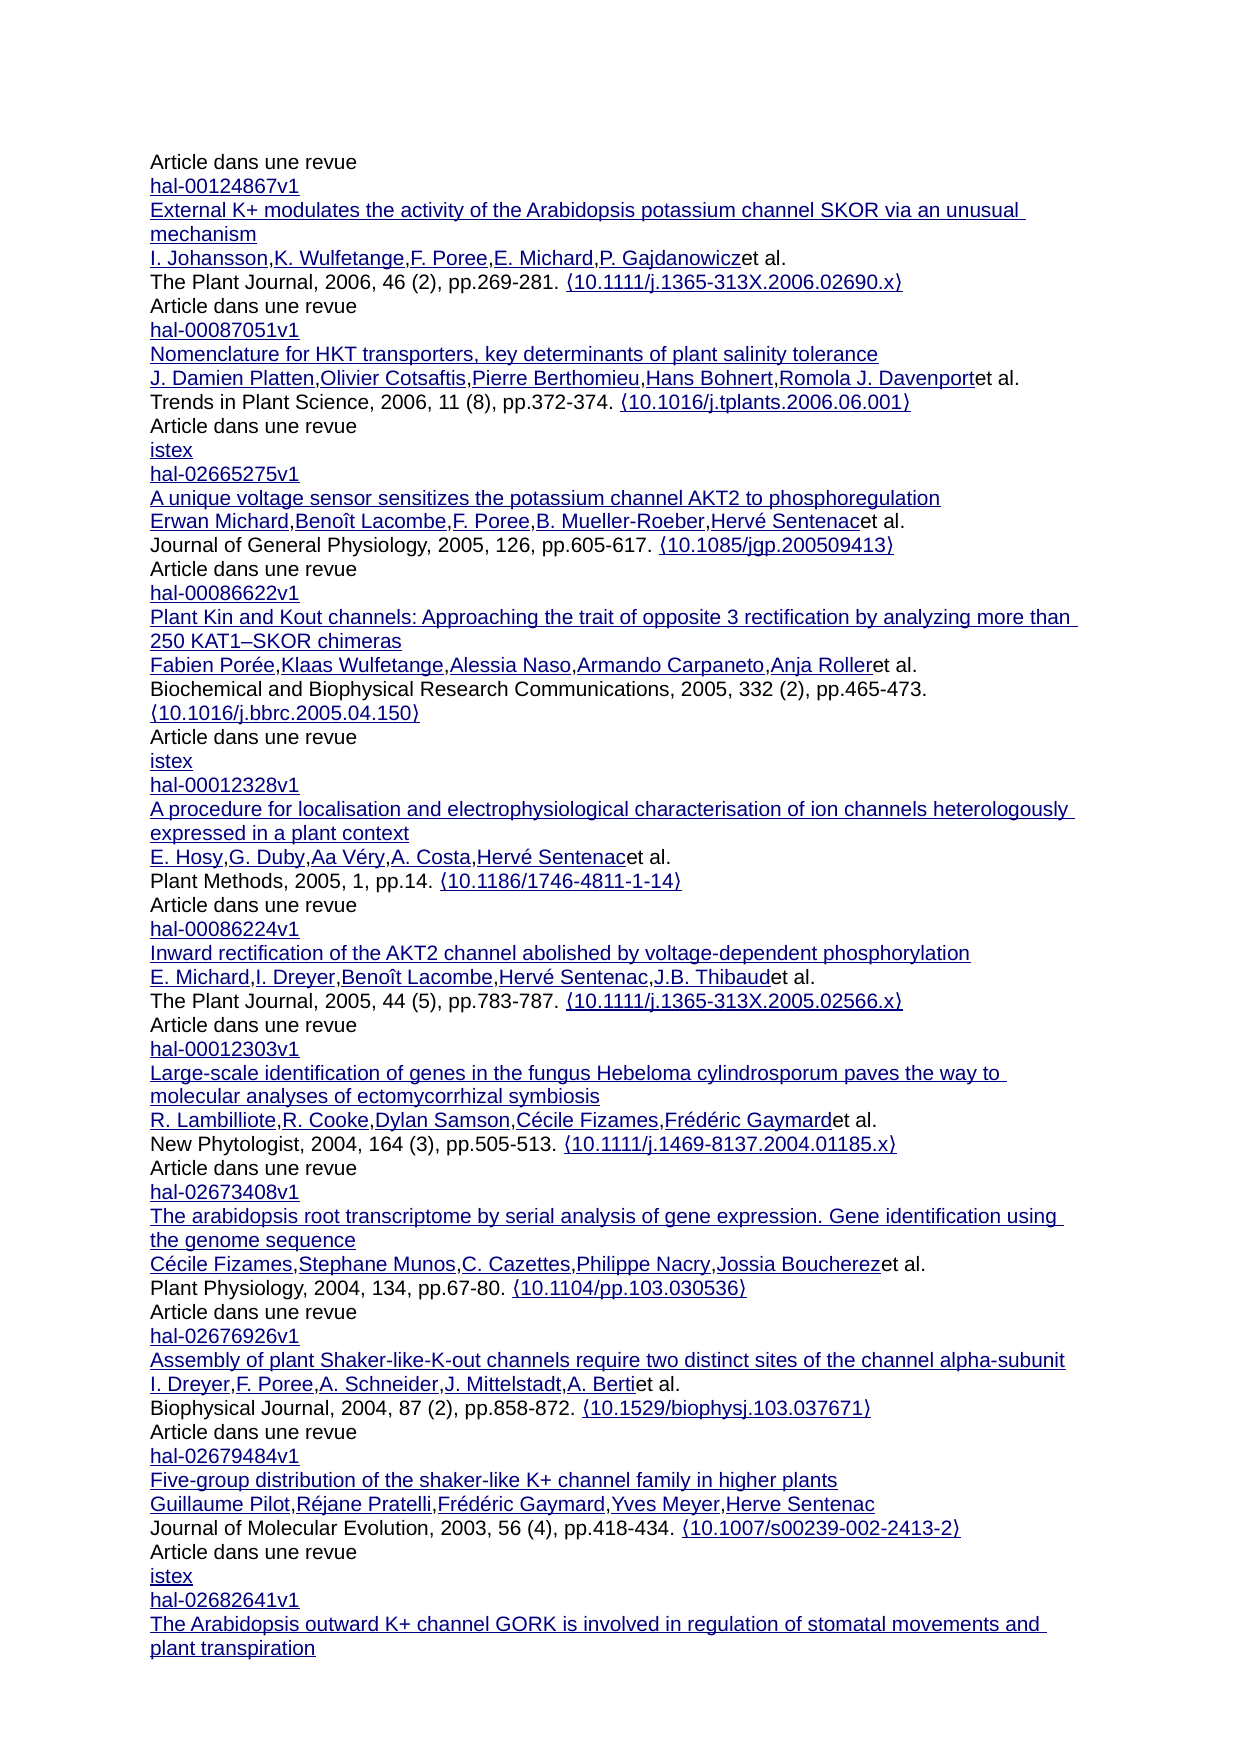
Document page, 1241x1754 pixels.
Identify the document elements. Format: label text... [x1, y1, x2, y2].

table_cell The arabidopsis root transcriptome by serial analysis of gene expression. Gene identification using the genome sequence Cécile Fizames,Stephane Munos,C. Cazettes,Philippe Nacry,Jossia Boucherezet al. Plant Physiology, 2004, 134, pp.67-80. ⟨10.1104/pp.103.030536⟩ Article dans une revue hal-02676926v1 [150, 1204, 1090, 1348]
table_cell Assembly of plant Shaker-like-K-out channels require two distinct sites of the channel alpha-subunit I. Dreyer,F. Poree,A. Schneider,J. Mittelstadt,A. Bertiet al. Biophysical Journal, 2004, 87 (2), pp.858-872. ⟨10.1529/biophysj.103.037671⟩ Article dans une revue hal-02679484v1 [150, 1348, 1090, 1468]
table_cell Nomenclature for HKT transporters, key determinants of plant salinity tolerance J. Damien Platten,Olivier Cotsaftis,Pierre Berthomieu,Hans Bohnert,Romola J. Davenportet al. Trends in Plant Science, 2006, 11 (8), pp.372-374. ⟨10.1016/j.tplants.2006.06.001⟩ Article dans une revue istex hal-02665275v1 [150, 342, 1090, 485]
table_cell A unique voltage sensor sensitizes the potassium channel AKT2 to phosphoregulation Erwan Michard,Benoît Lacombe,F. Poree,B. Mueller-Roeber,Hervé Sentenacet al. Journal of General Physiology, 2005, 126, pp.605-617. ⟨10.1085/jgp.200509413⟩ Article dans une revue hal-00086622v1 [150, 485, 1090, 605]
table_cell Plant Kin and Kout channels: Approaching the trait of opposite 3 rectification by analyzing more than 250 KAT1–SKOR chimeras Fabien Porée,Klaas Wulfetange,Alessia Naso,Armando Carpaneto,Anja Rolleret al. Biochemical and Biophysical Research Communications, 2005, 332 (2), pp.465-473. ⟨10.1016/j.bbrc.2005.04.150⟩ Article dans une revue istex hal-00012328v1 [150, 605, 1090, 797]
table_cell Inward rectification of the AKT2 channel abolished by voltage-dependent phosphorylation E. Michard,I. Dreyer,Benoît Lacombe,Hervé Sentenac,J.B. Thibaudet al. The Plant Journal, 2005, 44 (5), pp.783-787. ⟨10.1111/j.1365-313X.2005.02566.x⟩ Article dans une revue hal-00012303v1 [150, 941, 1090, 1060]
table_cell External K+ modulates the activity of the Arabidopsis potassium channel SKOR via an unusual mechanism I. Johansson,K. Wulfetange,F. Poree,E. Michard,P. Gajdanowiczet al. The Plant Journal, 2006, 46 (2), pp.269-281. ⟨10.1111/j.1365-313X.2006.02690.x⟩ Article dans une revue hal-00087051v1 [150, 198, 1090, 342]
table_cell A procedure for localisation and electrophysiological characterisation of ion channels heterologously expressed in a plant context E. Hosy,G. Duby,Aa Véry,A. Costa,Hervé Sentenacet al. Plant Methods, 2005, 1, pp.14. ⟨10.1186/1746-4811-1-14⟩ Article dans une revue hal-00086224v1 [150, 797, 1090, 941]
table_cell Large-scale identification of genes in the fungus Hebeloma cylindrosporum paves the way to molecular analyses of ectomycorrhizal symbiosis R. Lambilliote,R. Cooke,Dylan Samson,Cécile Fizames,Frédéric Gaymardet al. New Phytologist, 2004, 164 (3), pp.505-513. ⟨10.1111/j.1469-8137.2004.01185.x⟩ Article dans une revue hal-02673408v1 [150, 1060, 1090, 1204]
table_cell Article dans une revue hal-00124867v1 [150, 150, 1090, 198]
table_cell Five-group distribution of the shaker-like K+ channel family in higher plants Guillaume Pilot,Réjane Pratelli,Frédéric Gaymard,Yves Meyer,Herve Sentenac Journal of Molecular Evolution, 2003, 56 (4), pp.418-434. ⟨10.1007/s00239-002-2413-2⟩ Article dans une revue istex hal-02682641v1 [150, 1468, 1090, 1611]
table_cell The Arabidopsis outward K+ channel GORK is involved in regulation of stomatal movements and plant transpiration [150, 1611, 1090, 1659]
